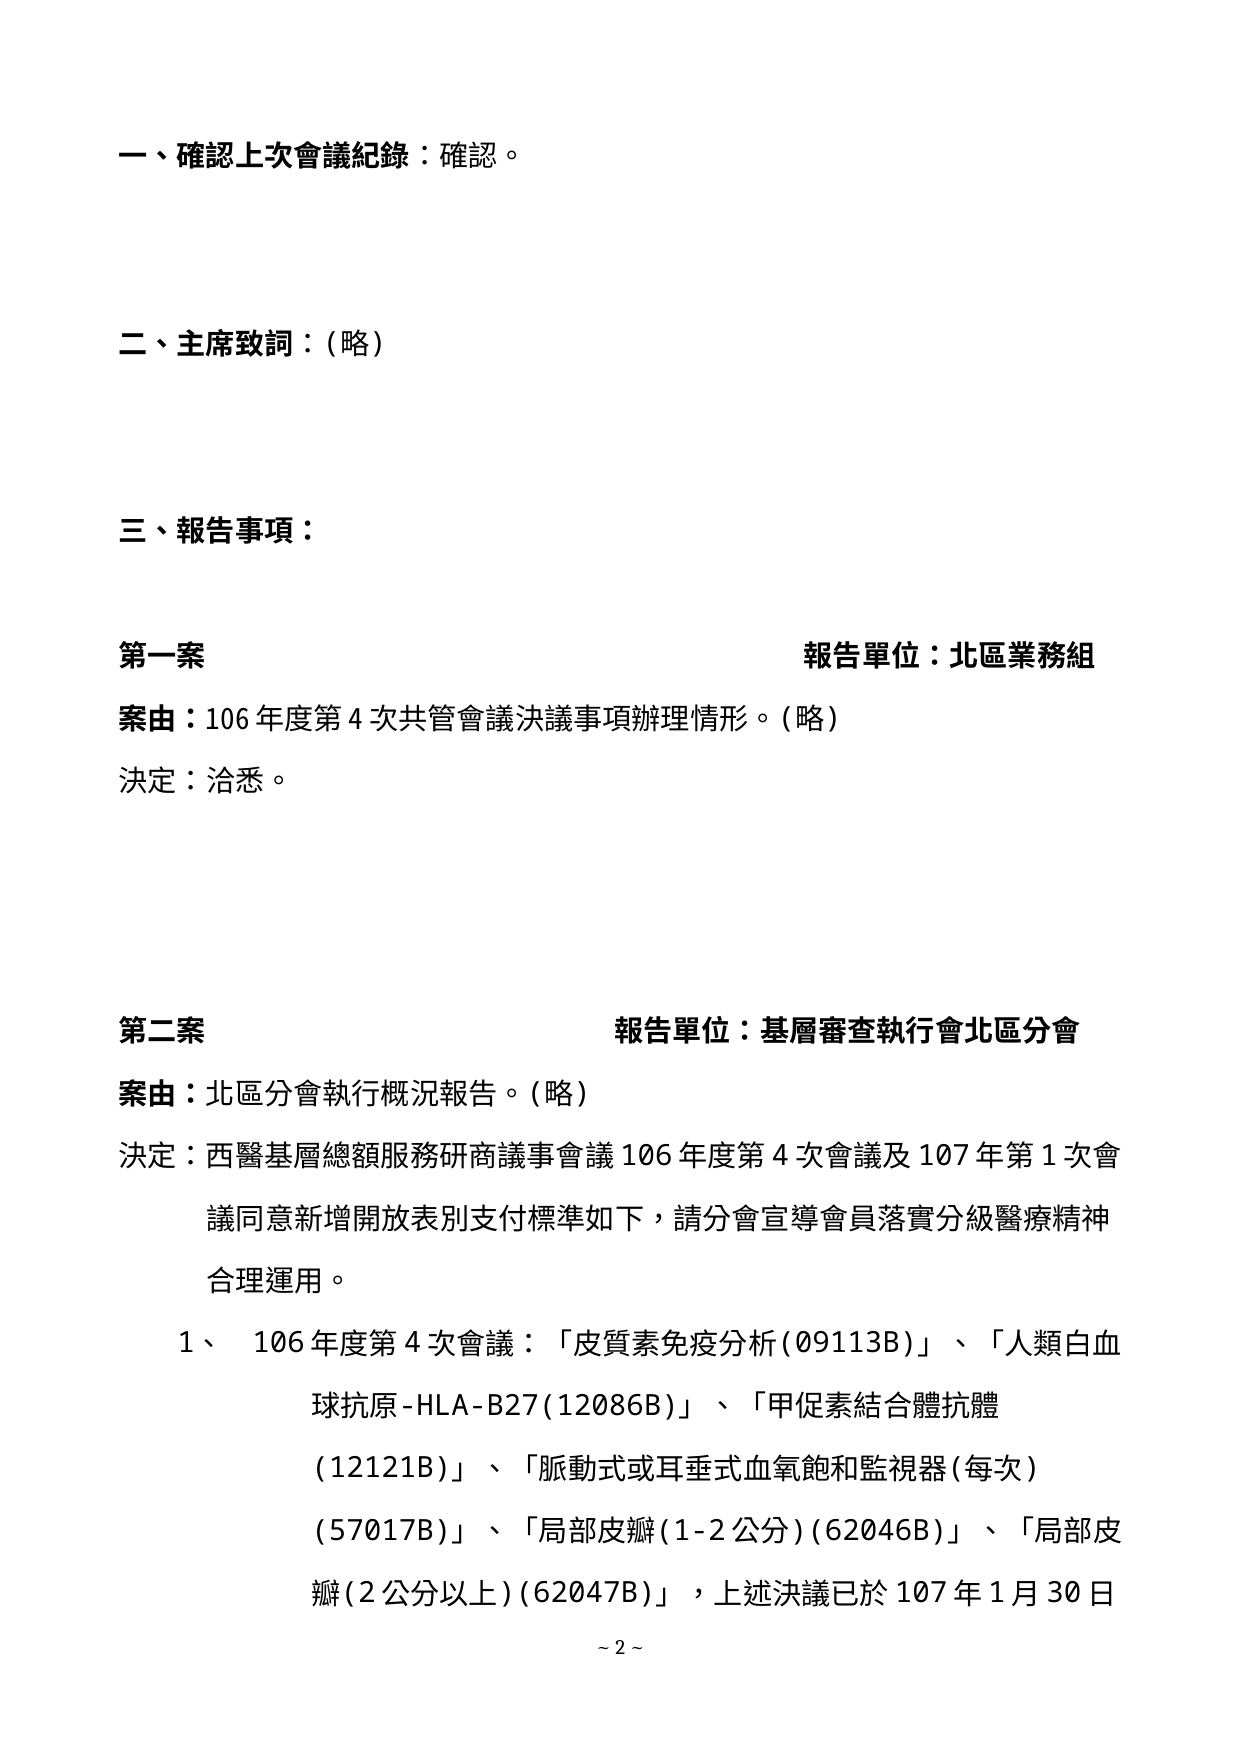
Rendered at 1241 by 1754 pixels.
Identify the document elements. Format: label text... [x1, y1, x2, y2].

text 第二案 報告單位：基層審查執行會北區分會 [118, 987, 1122, 1050]
text 案由：106年度第4次共管會議決議事項辦理情形。(略) [118, 675, 1122, 737]
text 決定：洽悉。 [118, 737, 1122, 800]
text 第一案 報告單位：北區業務組 [118, 612, 1122, 675]
text 一、確認上次會議紀錄：確認。 [118, 112, 1122, 175]
text 三、報告事項： [118, 487, 1122, 550]
text 決定：西醫基層總額服務研商議事會議106年度第4次會議及107年第1次會議同意新增開放表別支付標準如下，請分會宣導會員落實分級醫療精神合理運用。 [118, 1112, 1122, 1300]
list 106年度第4次會議：「皮質素免疫分析(09113B)」、「人類白血球抗原-HLA-B27(12086B)」、「甲促素結合體抗體(12121B)」、「脈動式或耳垂式血氧飽和監視器(每次)(57017B)」、「局部皮瓣(1-2公分)(62046B)」、「局部皮瓣(2公分以上)(62047B)」，上述決議已於107年1月30日 [177, 1300, 1122, 1612]
text 二、主席致詞：(略) [118, 300, 1122, 362]
text 案由：北區分會執行概況報告。(略) [118, 1050, 1122, 1112]
